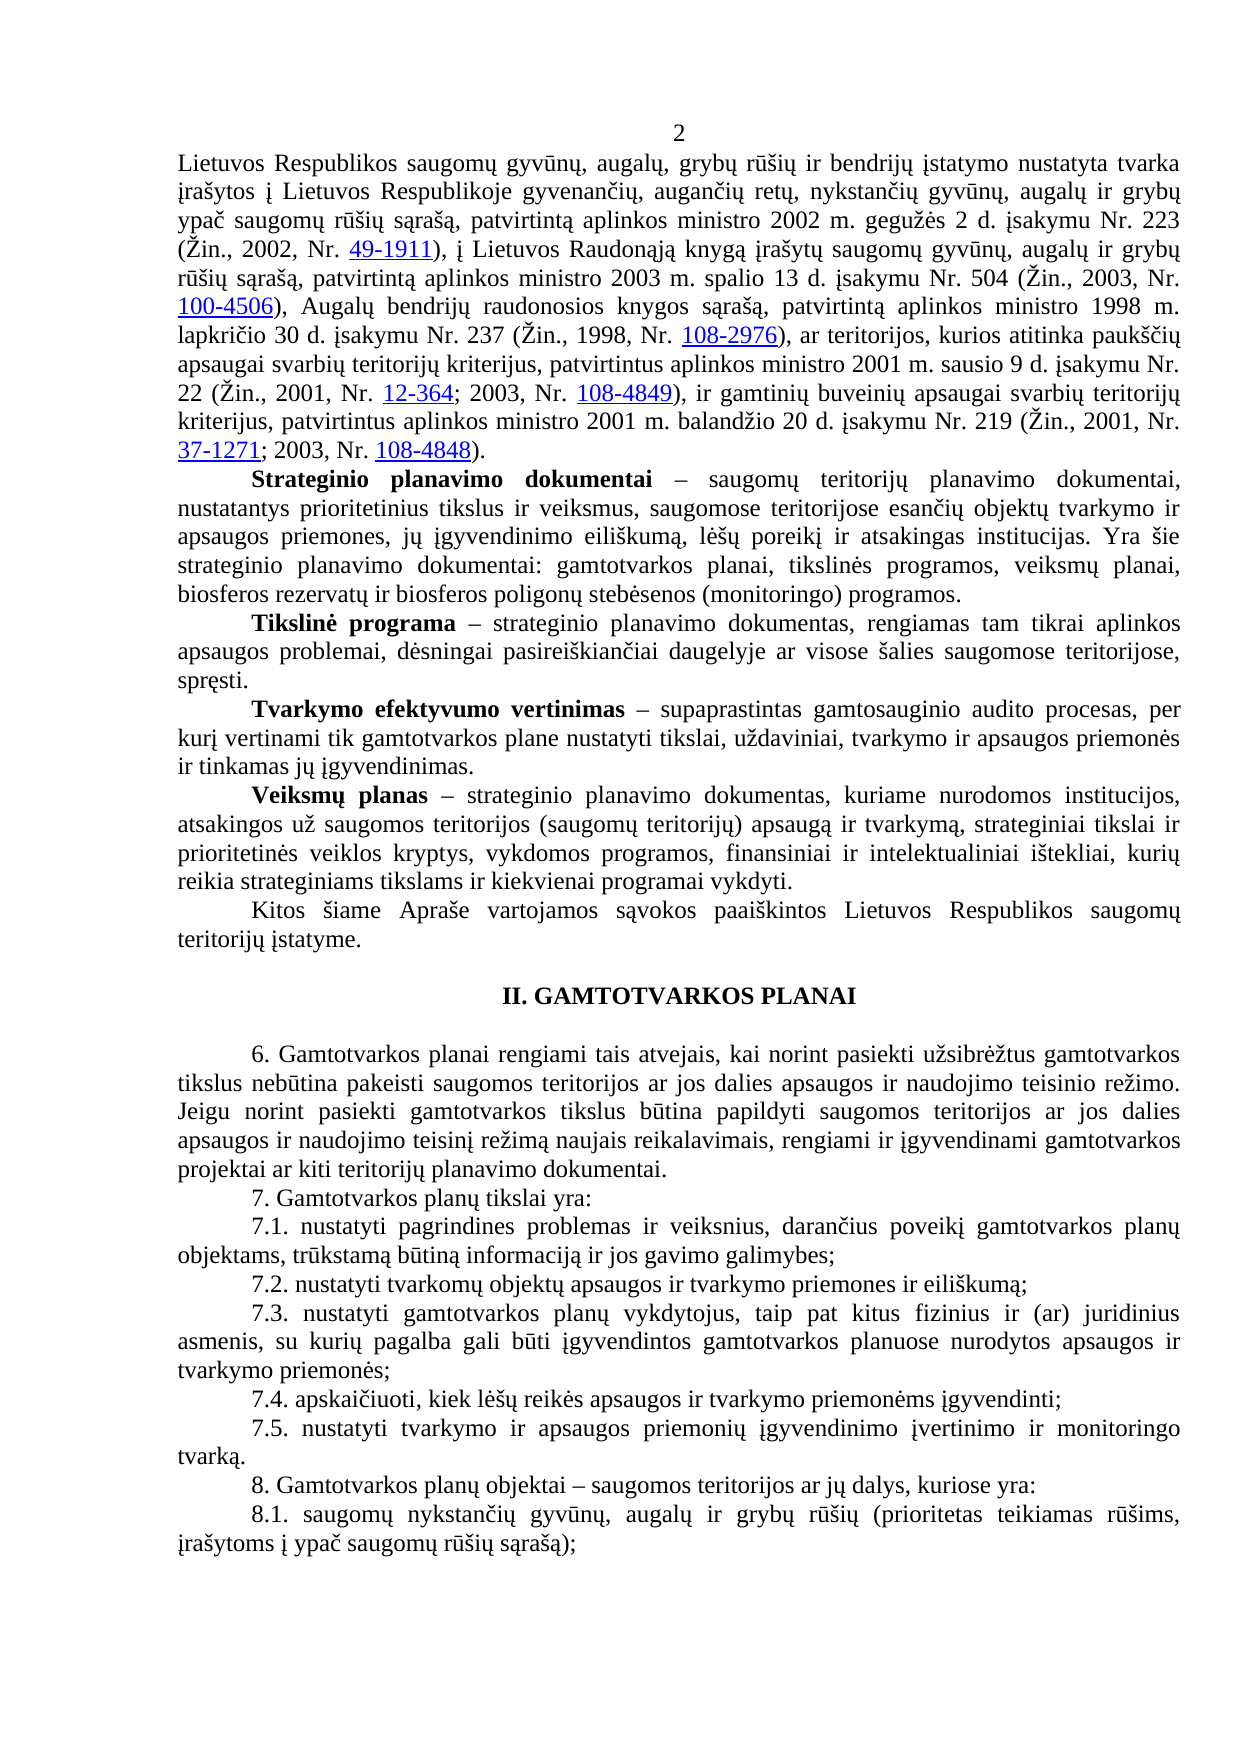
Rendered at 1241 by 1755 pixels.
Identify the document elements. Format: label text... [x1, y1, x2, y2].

text 6. Gamtotvarkos planai rengiami tais atvejais, kai norint pasiekti užsibrėžtus gamtotvarkos tikslus nebūtina pakeisti saugomos teritorijos ar jos dalies apsaugos ir naudojimo teisinio režimo. Jeigu norint pasiekti gamtotvarkos tikslus būtina papildyti saugomos teritorijos ar jos dalies apsaugos ir naudojimo teisinį režimą naujais reikalavimais, rengiami ir įgyvendinami gamtotvarkos projektai ar kiti teritorijų planavimo dokumentai. [177, 1039, 1181, 1183]
text 7. Gamtotvarkos planų tikslai yra: [177, 1183, 1181, 1211]
text Strateginio planavimo dokumentai – saugomų teritorijų planavimo dokumentai, nustatantys prioritetinius tikslus ir veiksmus, saugomose teritorijose esančių objektų tvarkymo ir apsaugos priemones, jų įgyvendinimo eiliškumą, lėšų poreikį ir atsakingas institucijas. Yra šie strateginio planavimo dokumentai: gamtotvarkos planai, tikslinės programos, veiksmų planai, biosferos rezervatų ir biosferos poligonų stebėsenos (monitoringo) programos. [177, 464, 1181, 608]
text Tvarkymo efektyvumo vertinimas – supaprastintas gamtosauginio audito procesas, per kurį vertinami tik gamtotvarkos plane nustatyti tikslai, uždaviniai, tvarkymo ir apsaugos priemonės ir tinkamas jų įgyvendinimas. [177, 694, 1181, 780]
text II. GAMTOTVARKOS PLANAI [177, 981, 1181, 1010]
text 7.2. nustatyti tvarkomų objektų apsaugos ir tvarkymo priemones ir eiliškumą; [177, 1269, 1181, 1298]
text Kitos šiame Apraše vartojamos sąvokos paaiškintos Lietuvos Respublikos saugomų teritorijų įstatyme. [177, 895, 1181, 953]
text 7.3. nustatyti gamtotvarkos planų vykdytojus, taip pat kitus fizinius ir (ar) juridinius asmenis, su kurių pagalba gali būti įgyvendintos gamtotvarkos planuose nurodytos apsaugos ir tvarkymo priemonės; [177, 1298, 1181, 1384]
text 8. Gamtotvarkos planų objektai – saugomos teritorijos ar jų dalys, kuriose yra: [177, 1470, 1181, 1499]
text 7.4. apskaičiuoti, kiek lėšų reikės apsaugos ir tvarkymo priemonėms įgyvendinti; [177, 1384, 1181, 1413]
text Veiksmų planas – strateginio planavimo dokumentas, kuriame nurodomos institucijos, atsakingos už saugomos teritorijos (saugomų teritorijų) apsaugą ir tvarkymą, strateginiai tikslai ir prioritetinės veiklos kryptys, vykdomos programos, finansiniai ir intelektualiniai ištekliai, kurių reikia strateginiams tikslams ir kiekvienai programai vykdyti. [177, 780, 1181, 895]
text 7.1. nustatyti pagrindines problemas ir veiksnius, darančius poveikį gamtotvarkos planų objektams, trūkstamą būtiną informaciją ir jos gavimo galimybes; [177, 1211, 1181, 1269]
text 7.5. nustatyti tvarkymo ir apsaugos priemonių įgyvendinimo įvertinimo ir monitoringo tvarką. [177, 1413, 1181, 1470]
text 8.1. saugomų nykstančių gyvūnų, augalų ir grybų rūšių (prioritetas teikiamas rūšims, įrašytoms į ypač saugomų rūšių sąrašą); [177, 1499, 1181, 1556]
text Lietuvos Respublikos saugomų gyvūnų, augalų, grybų rūšių ir bendrijų įstatymo nustatyta tvarka įrašytos į Lietuvos Respublikoje gyvenančių, augančių retų, nykstančių gyvūnų, augalų ir grybų ypač saugomų rūšių sąrašą, patvirtintą aplinkos ministro 2002 m. gegužės 2 d. įsakymu Nr. 223 (Žin., 2002, Nr. 49-1911), į Lietuvos Raudonąją knygą įrašytų saugomų gyvūnų, augalų ir grybų rūšių sąrašą, patvirtintą aplinkos ministro 2003 m. spalio 13 d. įsakymu Nr. 504 (Žin., 2003, Nr. 100-4506), Augalų bendrijų raudonosios knygos sąrašą, patvirtintą aplinkos ministro 1998 m. lapkričio 30 d. įsakymu Nr. 237 (Žin., 1998, Nr. 108-2976), ar teritorijos, kurios atitinka paukščių apsaugai svarbių teritorijų kriterijus, patvirtintus aplinkos ministro 2001 m. sausio 9 d. įsakymu Nr. 22 (Žin., 2001, Nr. 12-364; 2003, Nr. 108-4849), ir gamtinių buveinių apsaugai svarbių teritorijų kriterijus, patvirtintus aplinkos ministro 2001 m. balandžio 20 d. įsakymu Nr. 219 (Žin., 2001, Nr. 37-1271; 2003, Nr. 108-4848). [177, 148, 1181, 464]
text Tikslinė programa – strateginio planavimo dokumentas, rengiamas tam tikrai aplinkos apsaugos problemai, dėsningai pasireiškiančiai daugelyje ar visose šalies saugomose teritorijose, spręsti. [177, 608, 1181, 694]
